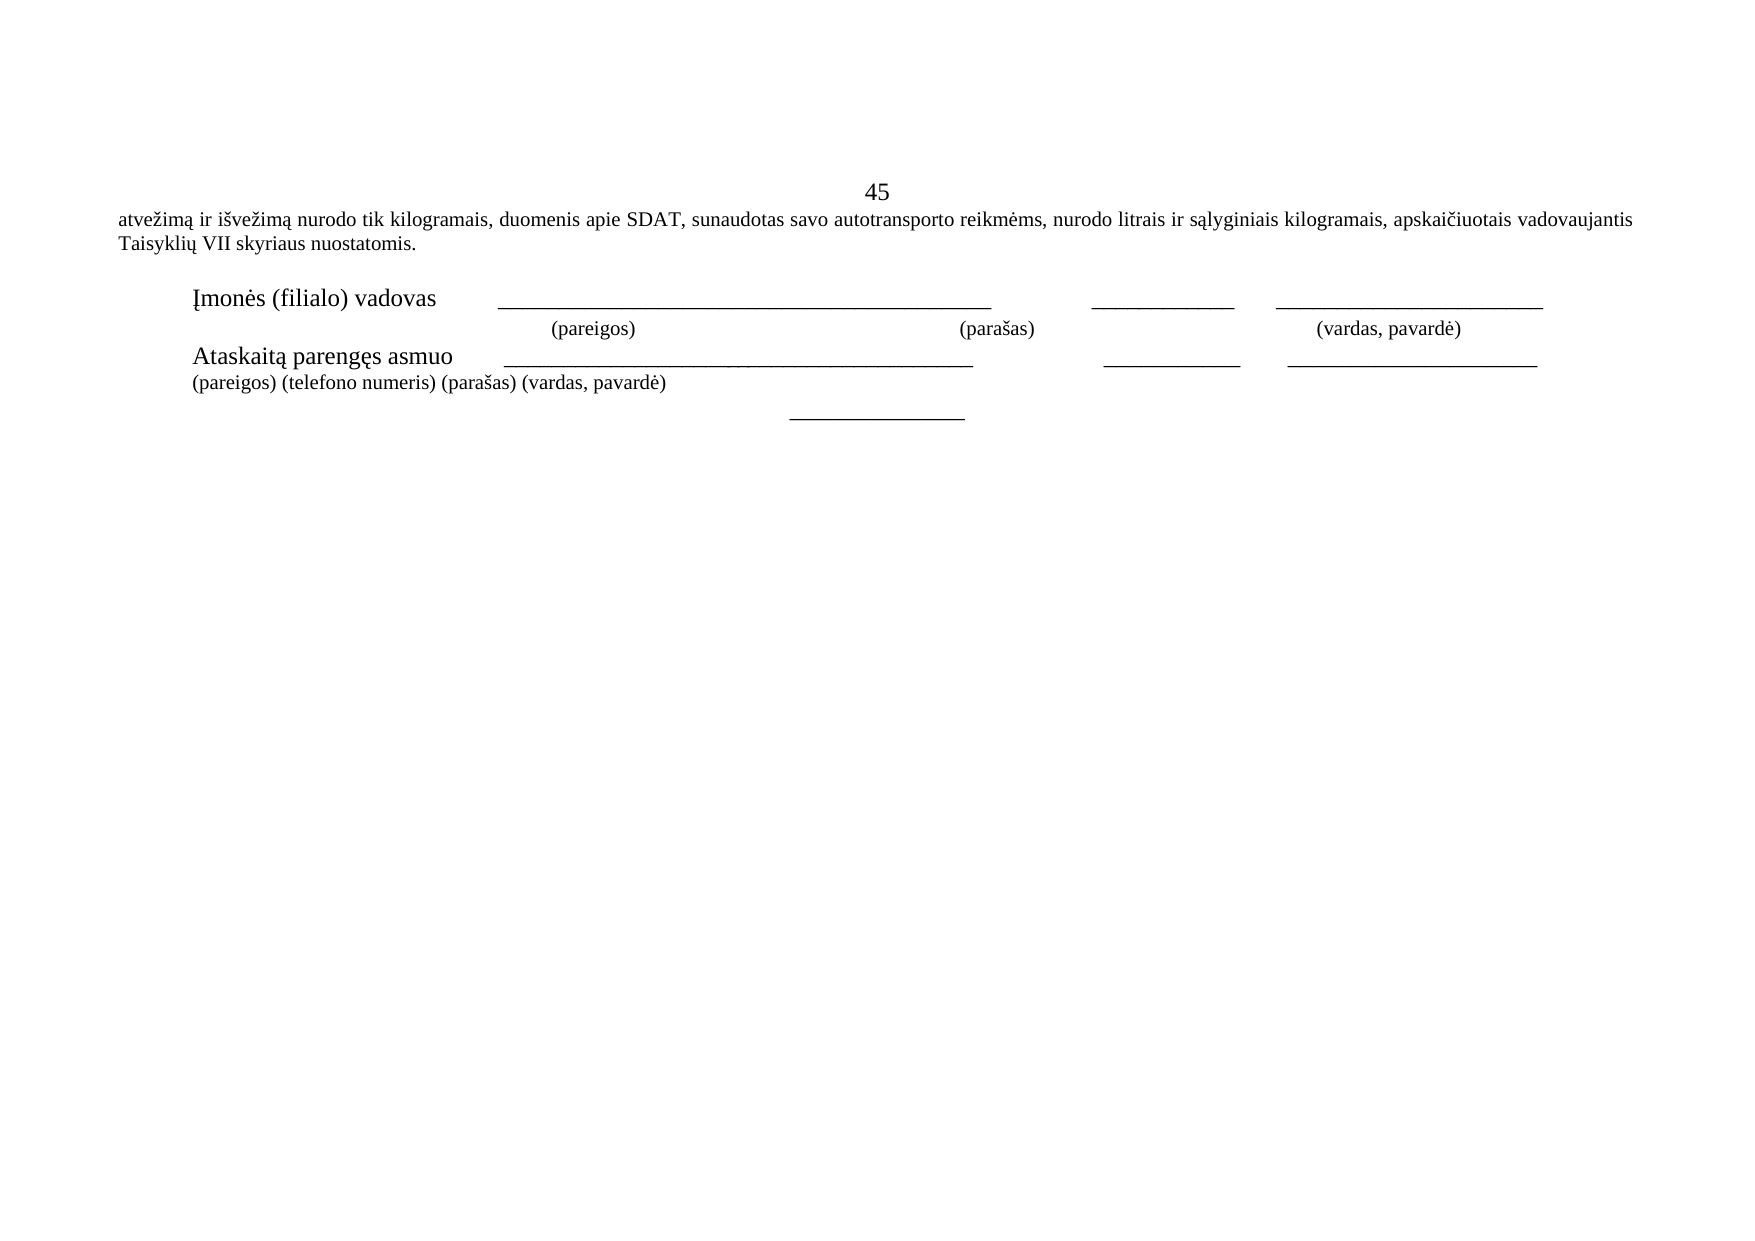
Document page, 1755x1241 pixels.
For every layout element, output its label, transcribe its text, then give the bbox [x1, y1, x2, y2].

text (pareigos) (parašas) (vardas, pavardė) [118, 312, 1636, 341]
text Ataskaitą parengęs asmuo [118, 341, 1636, 370]
text (pareigos) (telefono numeris) (parašas) (vardas, pavardė) [118, 370, 1636, 394]
text atvežimą ir išvežimą nurodo tik kilogramais, duomenis apie SDAT, sunaudotas savo autotransporto reikmėms, nurodo litrais ir sąlyginiais kilogramais, apskaičiuotais vadovaujantis Taisyklių VII skyriaus nuostatomis. [118, 207, 1636, 255]
text Įmonės (filialo) vadovas [118, 283, 1636, 312]
text ______________ [118, 394, 1636, 423]
